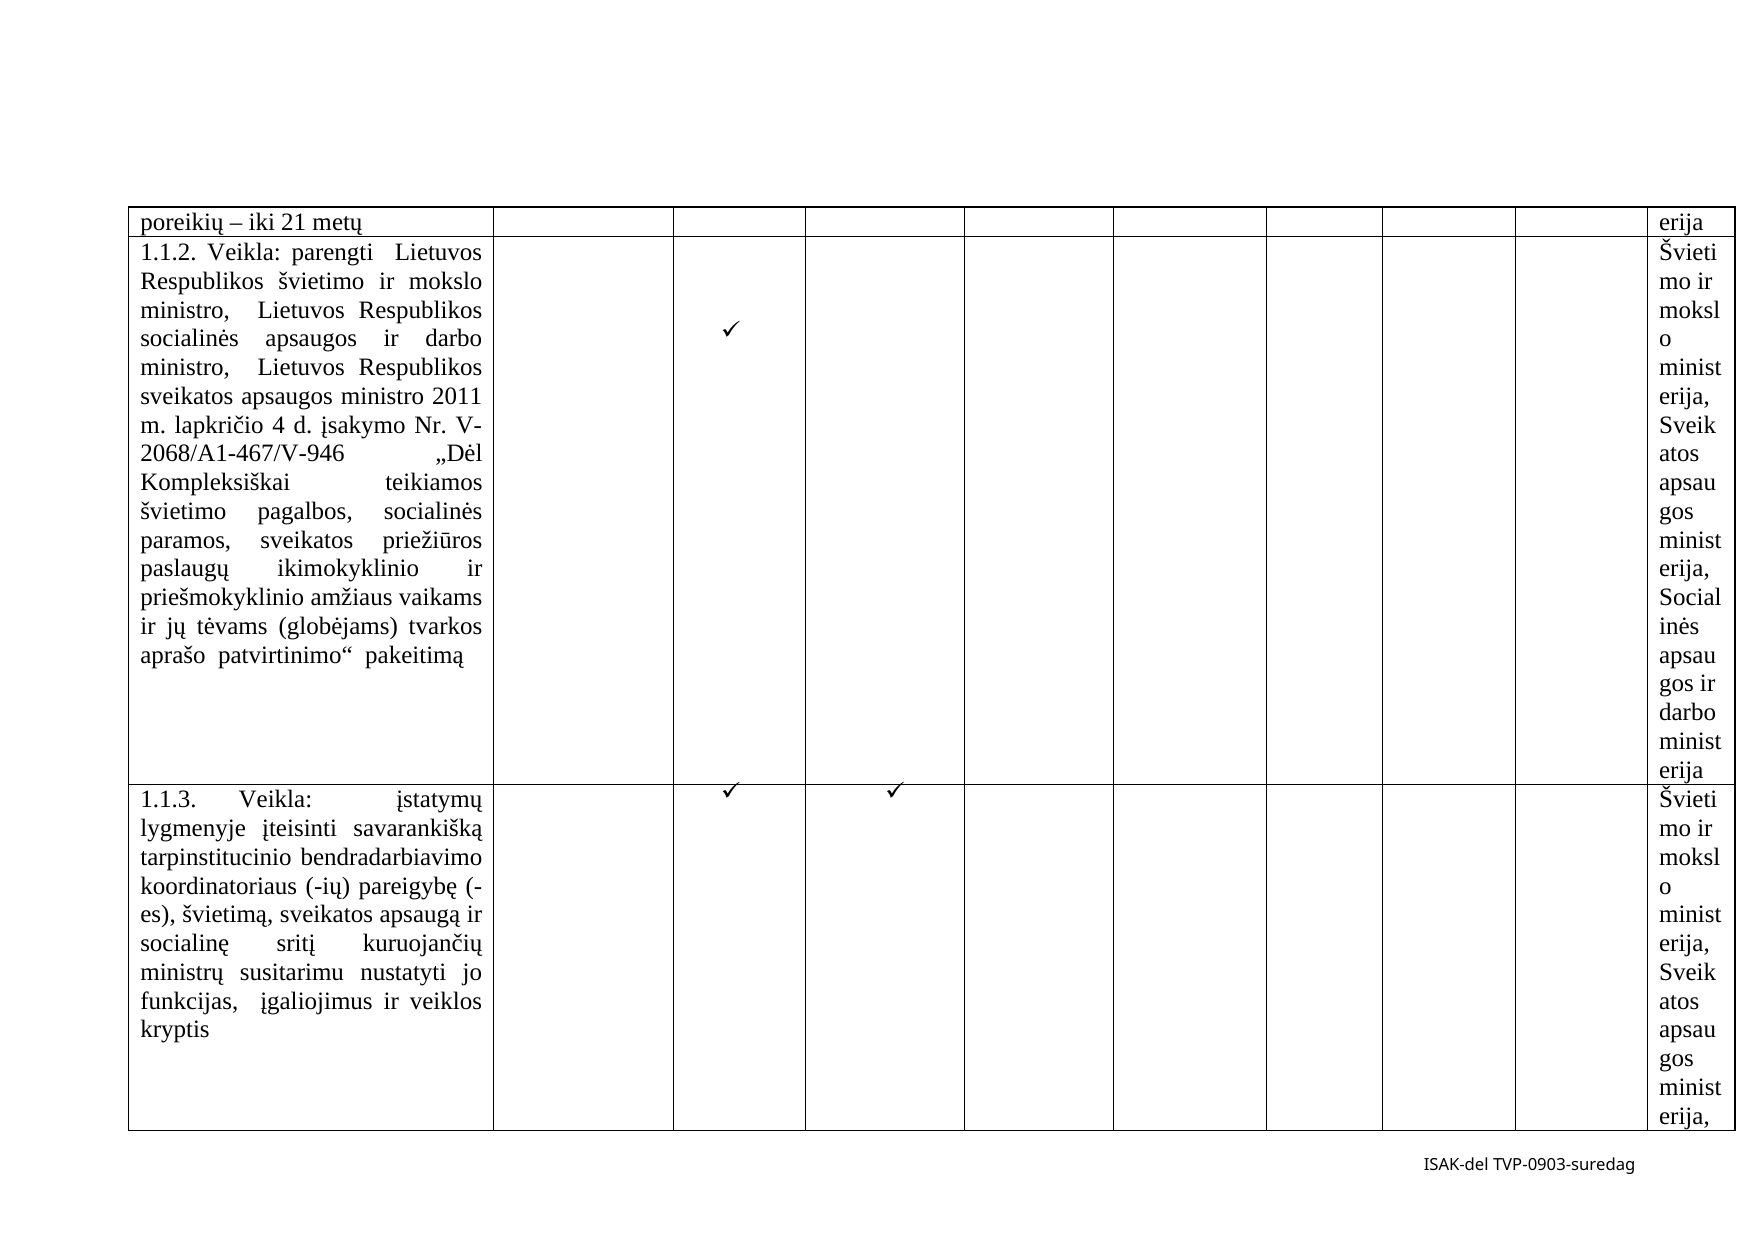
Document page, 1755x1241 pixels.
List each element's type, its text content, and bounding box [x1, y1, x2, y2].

table_cell [494, 208, 673, 236]
table_cell [674, 208, 805, 236]
table_cell [1383, 785, 1515, 1129]
table_cell 1.1.3. Veikla: įstatymų lygmenyje įteisinti savarankišką tarpinstitucinio bendradarbiavimo koordinatoriaus (-ių) pareigybę (-es), švietimą, sveikatos apsaugą ir socialinę sritį kuruojančių ministrų susitarimu nustatyti jo funkcijas, įgaliojimus ir veiklos kryptis [129, 785, 493, 1129]
table_cell [494, 237, 673, 783]
table_cell [806, 208, 964, 236]
table_cell [1267, 208, 1382, 236]
table_cell [494, 785, 673, 1129]
table_cell [1267, 785, 1382, 1129]
table_cell [1516, 785, 1647, 1129]
table_cell 1.1.2. Veikla: parengti Lietuvos Respublikos švietimo ir mokslo ministro, Lietuvos Respublikos socialinės apsaugos ir darbo ministro, Lietuvos Respublikos sveikatos apsaugos ministro 2011 m. lapkričio 4 d. įsakymo Nr. V-2068/A1-467/V-946 „Dėl Kompleksiškai teikiamos švietimo pagalbos, socialinės paramos, sveikatos priežiūros paslaugų ikimokyklinio ir priešmokyklinio amžiaus vaikams ir jų tėvams (globėjams) tvarkos aprašo patvirtinimo“ pakeitimą [129, 237, 493, 783]
table_cell Švietimo ir mokslo ministerija, Sveikatos apsaugos ministerija, [1648, 785, 1734, 1129]
table_cell [965, 785, 1113, 1129]
table_cell [1516, 208, 1647, 236]
table_cell  [674, 237, 805, 783]
table_cell [1516, 237, 1647, 783]
table_cell poreikių – iki 21 metų [129, 208, 493, 236]
table_cell [965, 237, 1113, 783]
table_cell  [674, 785, 805, 1129]
table_cell [1114, 785, 1266, 1129]
table_cell [1383, 208, 1515, 236]
table_cell [1267, 237, 1382, 783]
table_cell  [806, 785, 964, 1129]
table_cell [1114, 208, 1266, 236]
table_cell [806, 237, 964, 783]
table_cell [965, 208, 1113, 236]
table_cell erija [1648, 208, 1734, 236]
table_cell Švietimo ir mokslo ministerija, Sveikatos apsaugos ministerija, Socialinės apsaugos ir darbo ministerija [1648, 237, 1734, 783]
table_cell [1114, 237, 1266, 783]
table_cell [1383, 237, 1515, 783]
